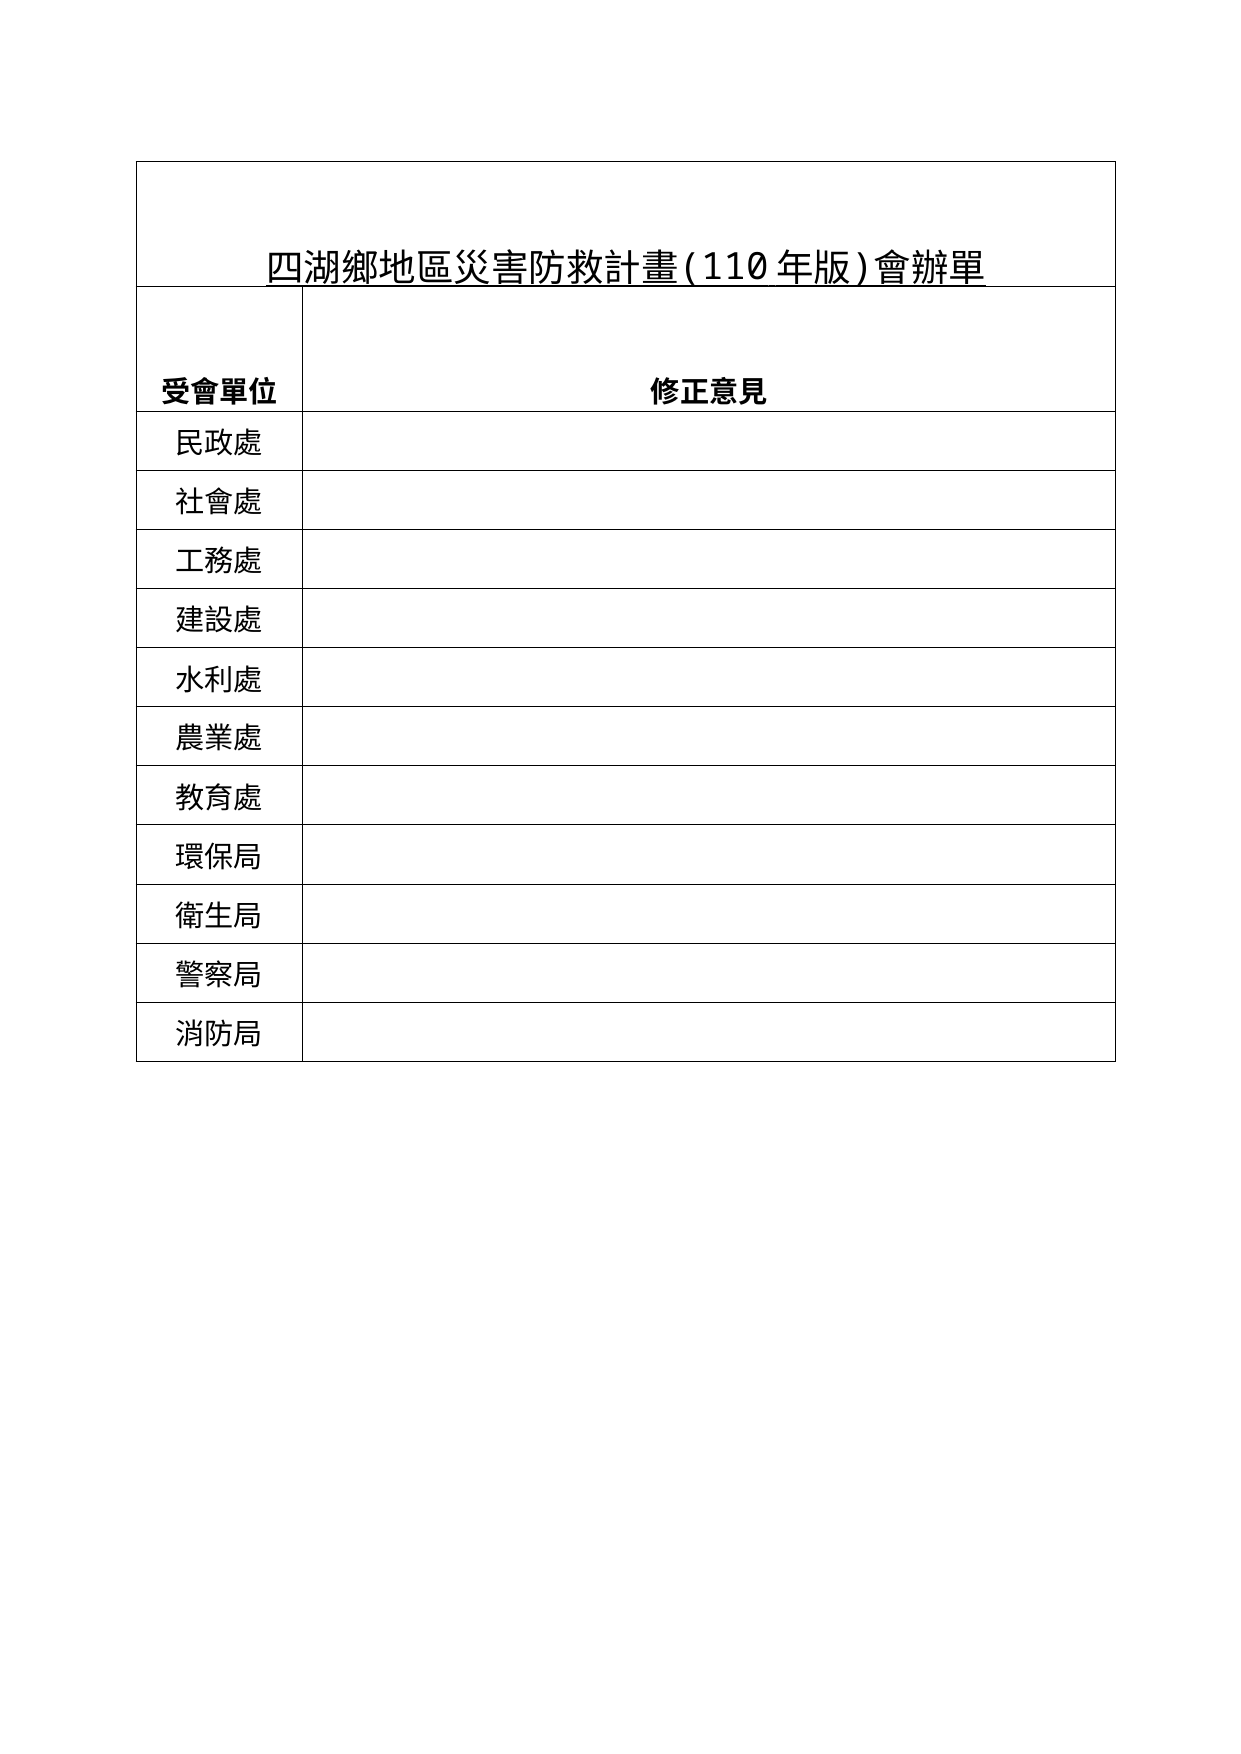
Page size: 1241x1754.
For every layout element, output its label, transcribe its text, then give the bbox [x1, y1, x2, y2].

table_cell [303, 944, 1115, 1002]
table_cell 建設處 [137, 589, 302, 647]
table_cell [303, 707, 1115, 765]
table_cell 環保局 [137, 825, 302, 883]
table_cell [303, 471, 1115, 529]
table_cell 修正意見 [303, 287, 1115, 411]
table_cell 水利處 [137, 648, 302, 706]
table_cell 消防局 [137, 1003, 302, 1061]
table_cell [303, 412, 1115, 470]
table_cell 農業處 [137, 707, 302, 765]
table_cell 警察局 [137, 944, 302, 1002]
table_cell 教育處 [137, 766, 302, 824]
table_cell [303, 885, 1115, 942]
table_cell 受會單位 [137, 287, 302, 411]
table_cell [303, 1003, 1115, 1061]
table_cell [303, 825, 1115, 883]
table_cell [303, 766, 1115, 824]
table_cell 社會處 [137, 471, 302, 529]
table_cell 衛生局 [137, 885, 302, 942]
table_cell [303, 589, 1115, 647]
table_cell [303, 530, 1115, 588]
table_cell 工務處 [137, 530, 302, 588]
table_header 四湖鄉地區災害防救計畫(110年版)會辦單 [137, 162, 1115, 286]
table_cell [303, 648, 1115, 706]
table_cell 民政處 [137, 412, 302, 470]
